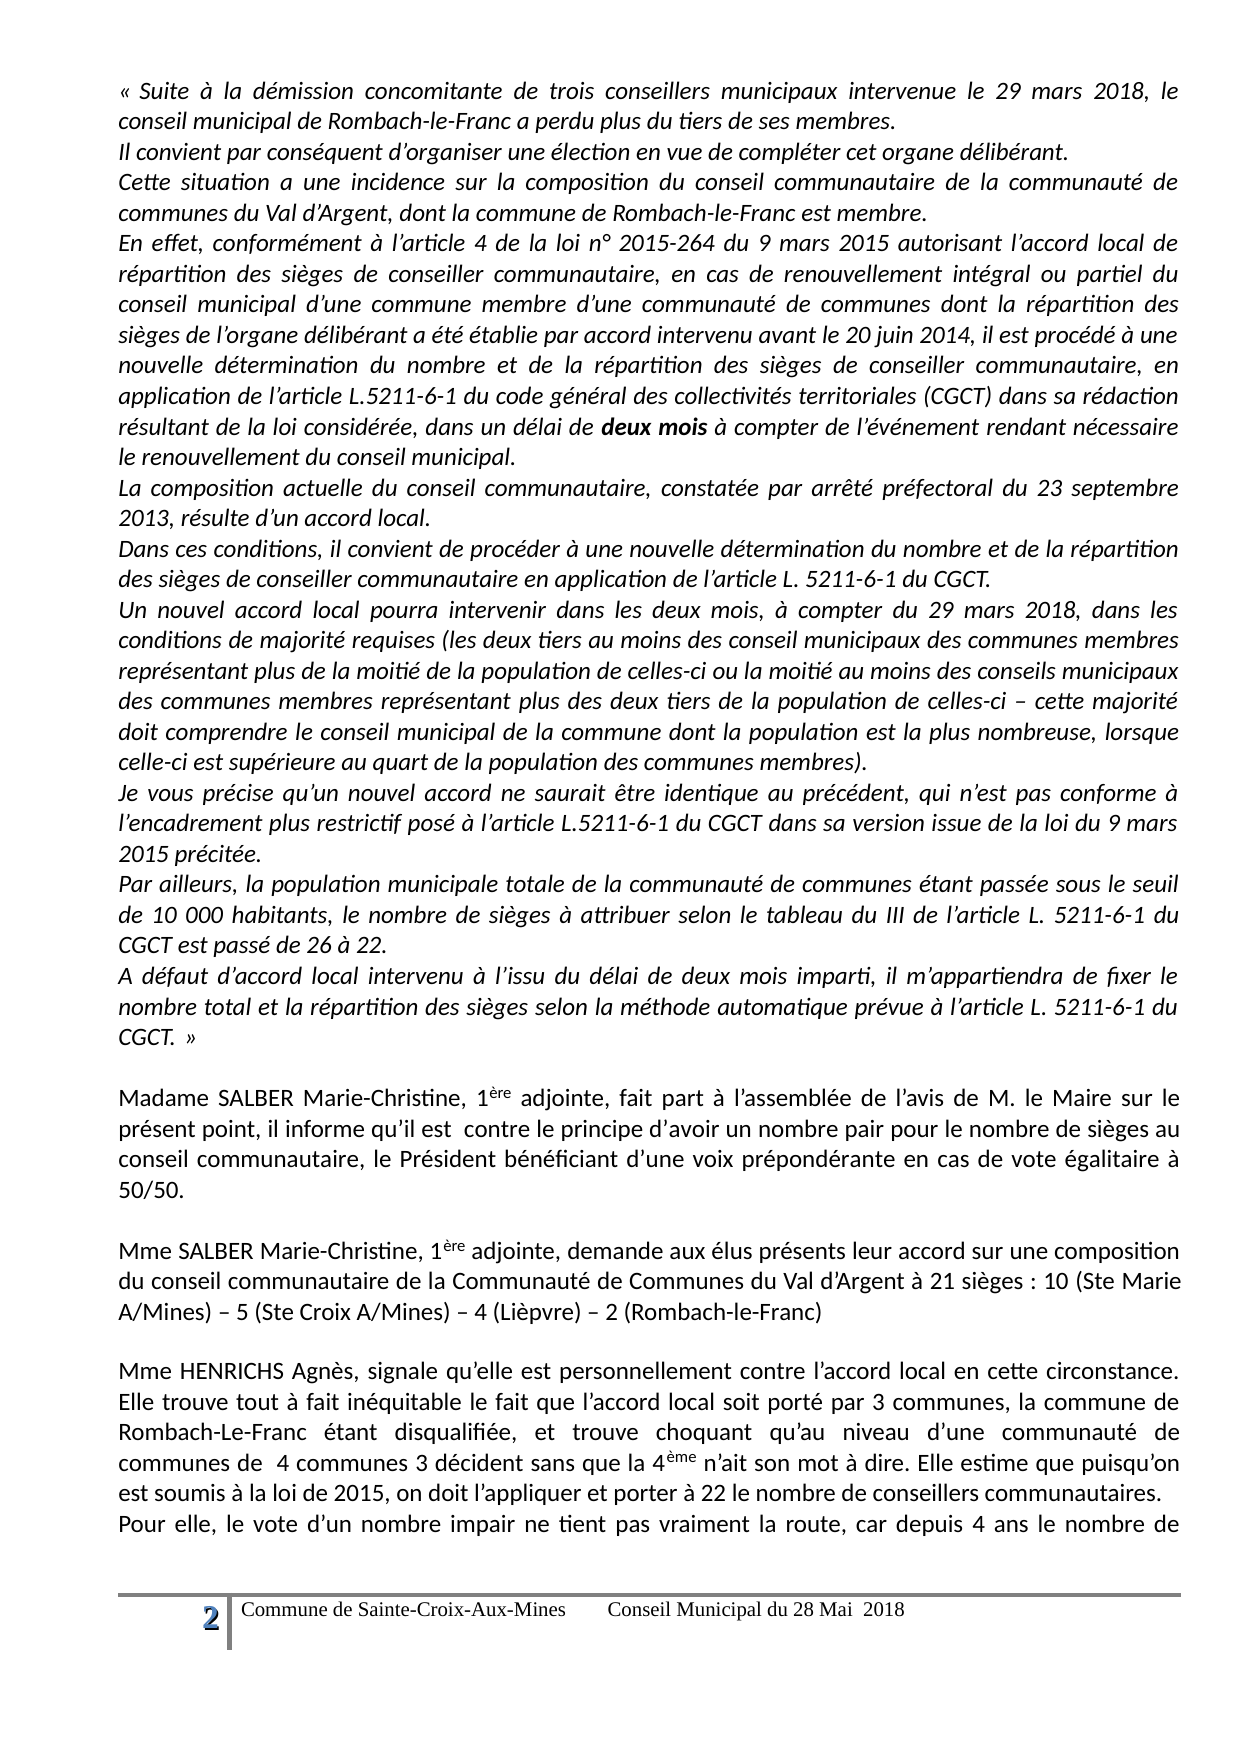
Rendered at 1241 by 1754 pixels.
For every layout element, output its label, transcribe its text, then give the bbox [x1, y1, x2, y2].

text Mme HENRICHS Agnès, signale qu’elle est personnellement contre l’accord local en cette circonstance. Elle trouve tout à fait inéquitable le fait que l’accord local soit porté par 3 communes, la commune de Rombach-Le-Franc étant disqualifiée, et trouve choquant qu’au niveau d’une communauté de communes de 4 communes 3 décident sans que la 4ème n’ait son mot à dire. Elle estime que puisqu’on est soumis à la loi de 2015, on doit l’appliquer et porter à 22 le nombre de conseillers communautaires. [118, 1355, 1181, 1508]
text Un nouvel accord local pourra intervenir dans les deux mois, à compter du 29 mars 2018, dans les conditions de majorité requises (les deux tiers au moins des conseil municipaux des communes membres représentant plus de la moitié de la population de celles-ci ou la moitié au moins des conseils municipaux des communes membres représentant plus des deux tiers de la population de celles-ci – cette majorité doit comprendre le conseil municipal de la commune dont la population est la plus nombreuse, lorsque celle-ci est supérieure au quart de la population des communes membres). [118, 594, 1181, 777]
text Pour elle, le vote d’un nombre impair ne tient pas vraiment la route, car depuis 4 ans le nombre de [118, 1508, 1181, 1538]
text Dans ces conditions, il convient de procéder à une nouvelle détermination du nombre et de la répartition des sièges de conseiller communautaire en application de l’article L. 5211-6-1 du CGCT. [118, 533, 1181, 594]
text « Suite à la démission concomitante de trois conseillers municipaux intervenue le 29 mars 2018, le conseil municipal de Rombach-le-Franc a perdu plus du tiers de ses membres. [118, 75, 1181, 136]
text Madame SALBER Marie-Christine, 1ère adjointe, fait part à l’assemblée de l’avis de M. le Maire sur le présent point, il informe qu’il est contre le principe d’avoir un nombre pair pour le nombre de sièges au conseil communautaire, le Président bénéficiant d’une voix prépondérante en cas de vote égalitaire à 50/50. [118, 1082, 1181, 1204]
text Il convient par conséquent d’organiser une élection en vue de compléter cet organe délibérant. [118, 136, 1181, 167]
text Je vous précise qu’un nouvel accord ne saurait être identique au précédent, qui n’est pas conforme à l’encadrement plus restrictif posé à l’article L.5211-6-1 du CGCT dans sa version issue de la loi du 9 mars 2015 précitée. [118, 777, 1181, 868]
text Par ailleurs, la population municipale totale de la communauté de communes étant passée sous le seuil de 10 000 habitants, le nombre de sièges à attribuer selon le tableau du III de l’article L. 5211-6-1 du CGCT est passé de 26 à 22. [118, 868, 1181, 960]
text Mme SALBER Marie-Christine, 1ère adjointe, demande aux élus présents leur accord sur une composition du conseil communautaire de la Communauté de Communes du Val d’Argent à 21 sièges : 10 (Ste Marie A/Mines) – 5 (Ste Croix A/Mines) – 4 (Lièpvre) – 2 (Rombach-le-Franc) [118, 1235, 1181, 1326]
text Cette situation a une incidence sur la composition du conseil communautaire de la communauté de communes du Val d’Argent, dont la commune de Rombach-le-Franc est membre. [118, 167, 1181, 228]
text A défaut d’accord local intervenu à l’issu du délai de deux mois imparti, il m’appartiendra de fixer le nombre total et la répartition des sièges selon la méthode automatique prévue à l’article L. 5211-6-1 du CGCT. » [118, 960, 1181, 1052]
text La composition actuelle du conseil communautaire, constatée par arrêté préfectoral du 23 septembre 2013, résulte d’un accord local. [118, 472, 1181, 533]
text En effet, conformément à l’article 4 de la loi n° 2015-264 du 9 mars 2015 autorisant l’accord local de répartition des sièges de conseiller communautaire, en cas de renouvellement intégral ou partiel du conseil municipal d’une commune membre d’une communauté de communes dont la répartition des sièges de l’organe délibérant a été établie par accord intervenu avant le 20 juin 2014, il est procédé à une nouvelle détermination du nombre et de la répartition des sièges de conseiller communautaire, en application de l’article L.5211-6-1 du code général des collectivités territoriales (CGCT) dans sa rédaction résultant de la loi considérée, dans un délai de deux mois à compter de l’événement rendant nécessaire le renouvellement du conseil municipal. [118, 228, 1181, 472]
